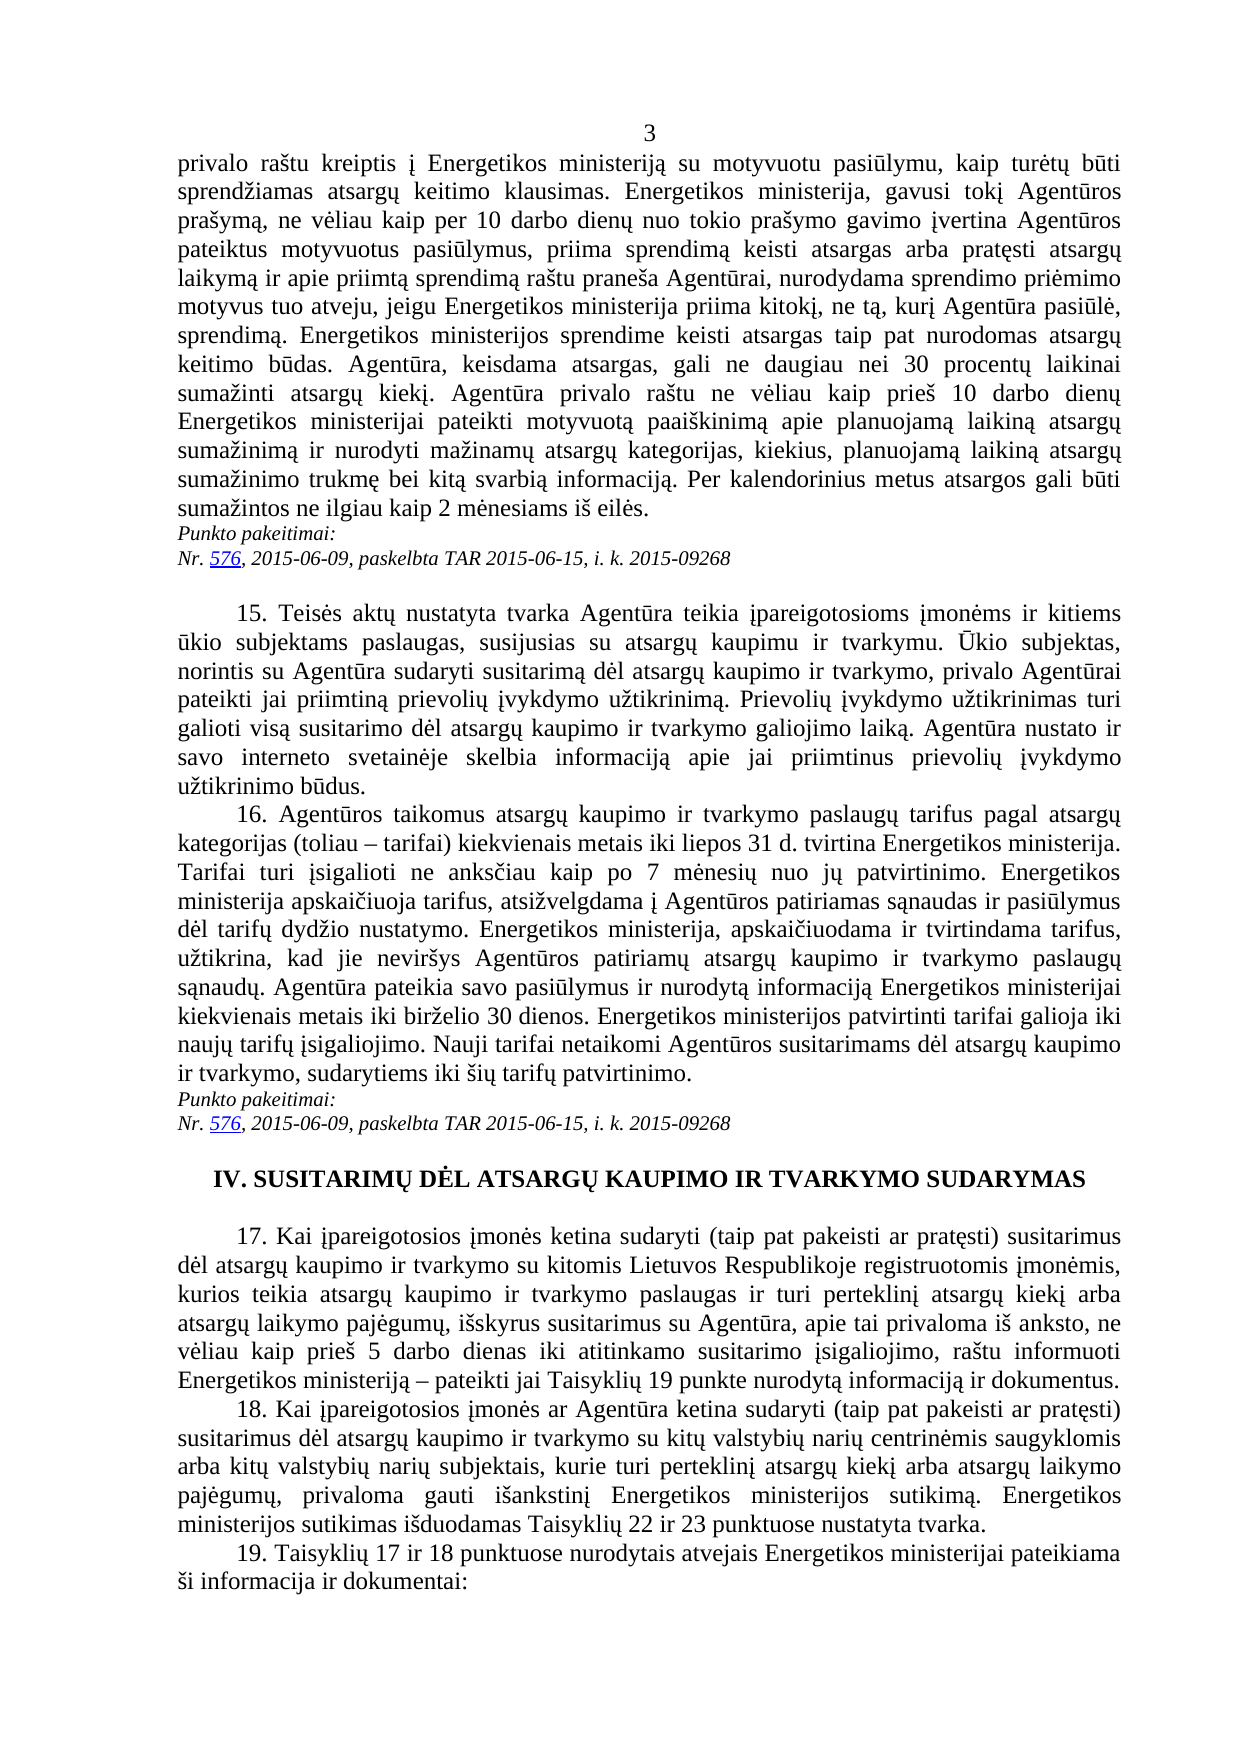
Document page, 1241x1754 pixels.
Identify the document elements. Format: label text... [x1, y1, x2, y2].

text 19. Taisyklių 17 ir 18 punktuose nurodytais atvejais Energetikos ministerijai pateikiama ši informacija ir dokumentai: [177, 1538, 1122, 1595]
text Punkto pakeitimai: [177, 1087, 1122, 1111]
text 18. Kai įpareigotosios įmonės ar Agentūra ketina sudaryti (taip pat pakeisti ar pratęsti) susitarimus dėl atsargų kaupimo ir tvarkymo su kitų valstybių narių centrinėmis saugyklomis arba kitų valstybių narių subjektais, kurie turi perteklinį atsargų kiekį arba atsargų laikymo pajėgumų, privaloma gauti išankstinį Energetikos ministerijos sutikimą. Energetikos ministerijos sutikimas išduodamas Taisyklių 22 ir 23 punktuose nustatyta tvarka. [177, 1394, 1122, 1538]
text IV. SUSITARIMŲ DĖL ATSARGŲ KAUPIMO IR TVARKYMO SUDARYMAS [177, 1164, 1122, 1193]
text privalo raštu kreiptis į Energetikos ministeriją su motyvuotu pasiūlymu, kaip turėtų būti sprendžiamas atsargų keitimo klausimas. Energetikos ministerija, gavusi tokį Agentūros prašymą, ne vėliau kaip per 10 darbo dienų nuo tokio prašymo gavimo įvertina Agentūros pateiktus motyvuotus pasiūlymus, priima sprendimą keisti atsargas arba pratęsti atsargų laikymą ir apie priimtą sprendimą raštu praneša Agentūrai, nurodydama sprendimo priėmimo motyvus tuo atveju, jeigu Energetikos ministerija priima kitokį, ne tą, kurį Agentūra pasiūlė, sprendimą. Energetikos ministerijos sprendime keisti atsargas taip pat nurodomas atsargų keitimo būdas. Agentūra, keisdama atsargas, gali ne daugiau nei 30 procentų laikinai sumažinti atsargų kiekį. Agentūra privalo raštu ne vėliau kaip prieš 10 darbo dienų Energetikos ministerijai pateikti motyvuotą paaiškinimą apie planuojamą laikiną atsargų sumažinimą ir nurodyti mažinamų atsargų kategorijas, kiekius, planuojamą laikiną atsargų sumažinimo trukmę bei kitą svarbią informaciją. Per kalendorinius metus atsargos gali būti sumažintos ne ilgiau kaip 2 mėnesiams iš eilės. [177, 148, 1122, 521]
text Nr. 576, 2015-06-09, paskelbta TAR 2015-06-15, i. k. 2015-09268 [177, 545, 1122, 569]
text 15. Teisės aktų nustatyta tvarka Agentūra teikia įpareigotosioms įmonėms ir kitiems ūkio subjektams paslaugas, susijusias su atsargų kaupimu ir tvarkymu. Ūkio subjektas, norintis su Agentūra sudaryti susitarimą dėl atsargų kaupimo ir tvarkymo, privalo Agentūrai pateikti jai priimtiną prievolių įvykdymo užtikrinimą. Prievolių įvykdymo užtikrinimas turi galioti visą susitarimo dėl atsargų kaupimo ir tvarkymo galiojimo laiką. Agentūra nustato ir savo interneto svetainėje skelbia informaciją apie jai priimtinus prievolių įvykdymo užtikrinimo būdus. [177, 598, 1122, 799]
text 16. Agentūros taikomus atsargų kaupimo ir tvarkymo paslaugų tarifus pagal atsargų kategorijas (toliau – tarifai) kiekvienais metais iki liepos 31 d. tvirtina Energetikos ministerija. Tarifai turi įsigalioti ne anksčiau kaip po 7 mėnesių nuo jų patvirtinimo. Energetikos ministerija apskaičiuoja tarifus, atsižvelgdama į Agentūros patiriamas sąnaudas ir pasiūlymus dėl tarifų dydžio nustatymo. Energetikos ministerija, apskaičiuodama ir tvirtindama tarifus, užtikrina, kad jie neviršys Agentūros patiriamų atsargų kaupimo ir tvarkymo paslaugų sąnaudų. Agentūra pateikia savo pasiūlymus ir nurodytą informaciją Energetikos ministerijai kiekvienais metais iki birželio 30 dienos. Energetikos ministerijos patvirtinti tarifai galioja iki naujų tarifų įsigaliojimo. Nauji tarifai netaikomi Agentūros susitarimams dėl atsargų kaupimo ir tvarkymo, sudarytiems iki šių tarifų patvirtinimo. [177, 799, 1122, 1087]
text Punkto pakeitimai: [177, 521, 1122, 545]
text 17. Kai įpareigotosios įmonės ketina sudaryti (taip pat pakeisti ar pratęsti) susitarimus dėl atsargų kaupimo ir tvarkymo su kitomis Lietuvos Respublikoje registruotomis įmonėmis, kurios teikia atsargų kaupimo ir tvarkymo paslaugas ir turi perteklinį atsargų kiekį arba atsargų laikymo pajėgumų, išskyrus susitarimus su Agentūra, apie tai privaloma iš anksto, ne vėliau kaip prieš 5 darbo dienas iki atitinkamo susitarimo įsigaliojimo, raštu informuoti Energetikos ministeriją – pateikti jai Taisyklių 19 punkte nurodytą informaciją ir dokumentus. [177, 1221, 1122, 1394]
text Nr. 576, 2015-06-09, paskelbta TAR 2015-06-15, i. k. 2015-09268 [177, 1111, 1122, 1135]
